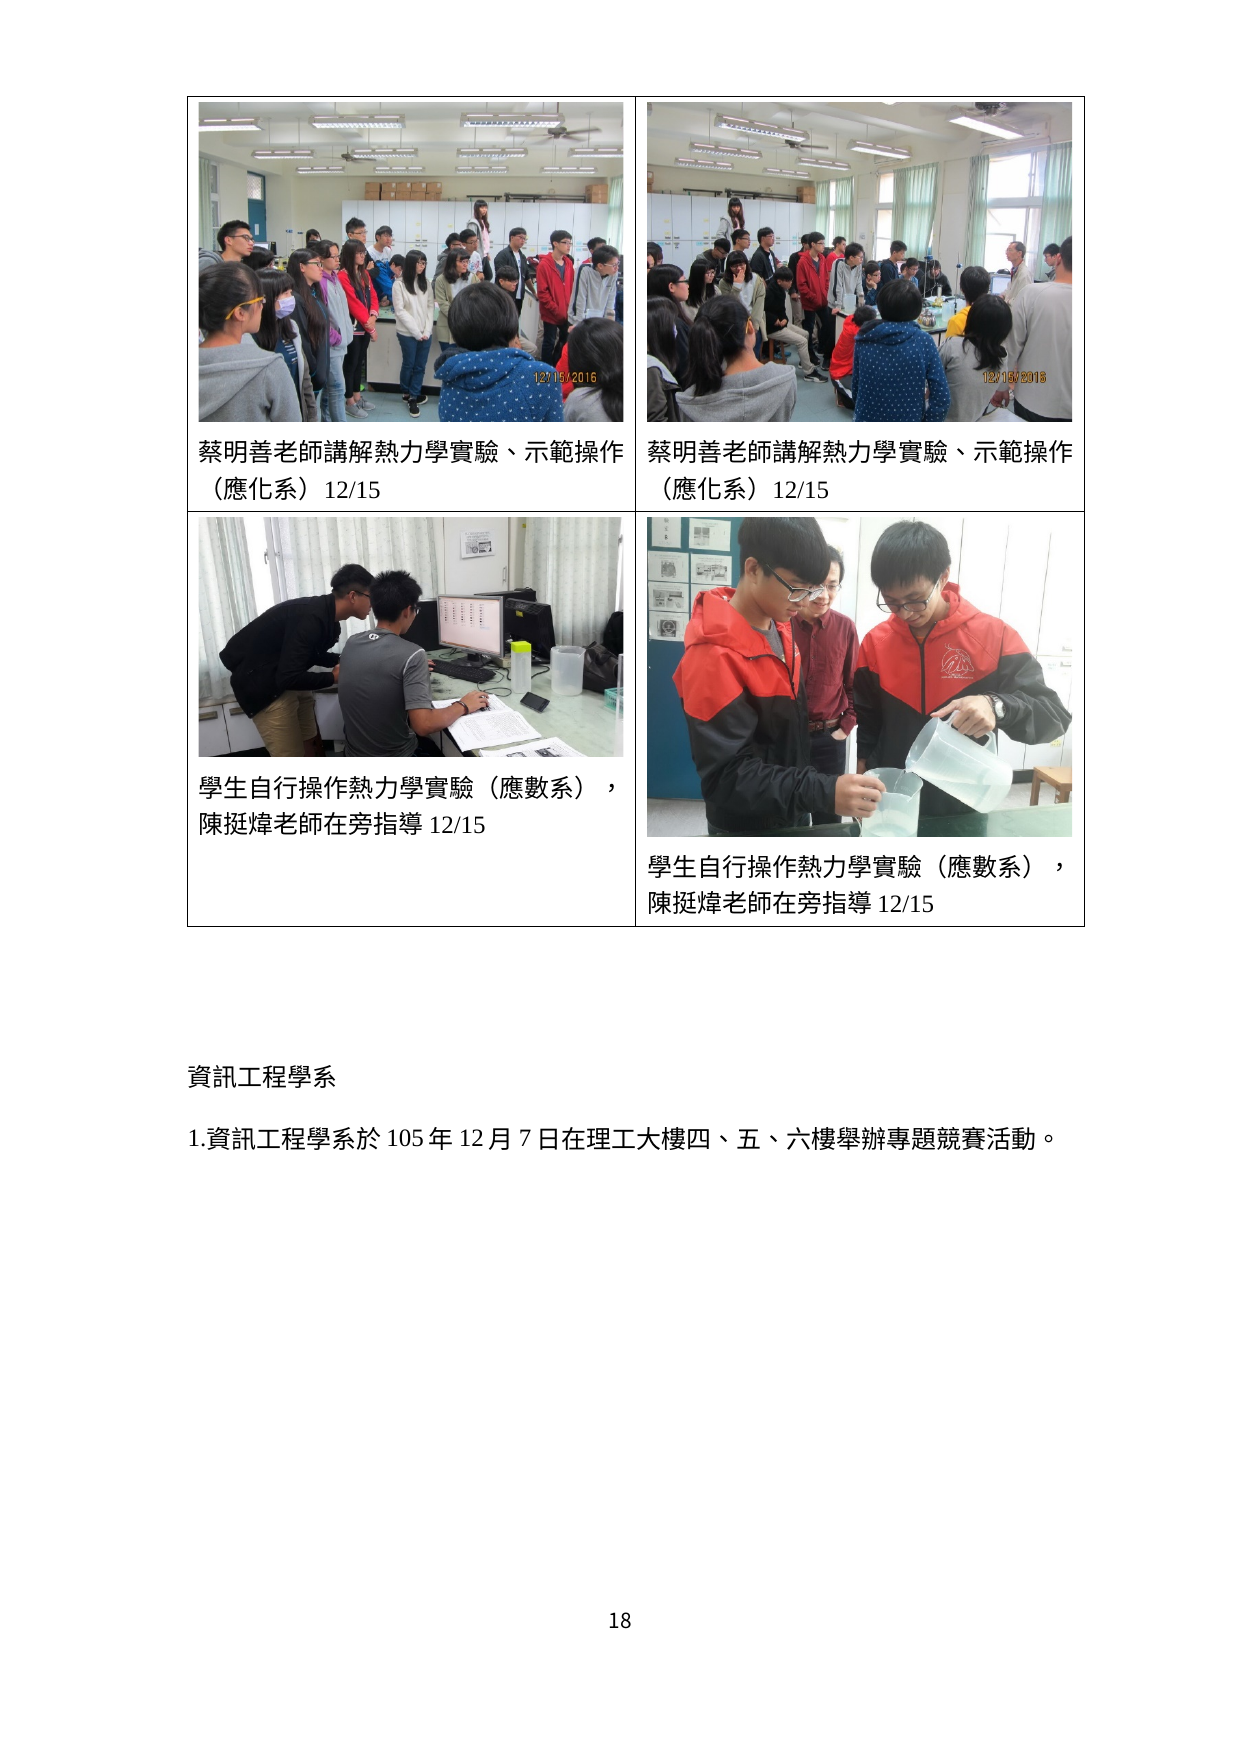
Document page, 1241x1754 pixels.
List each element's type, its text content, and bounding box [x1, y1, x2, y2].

table_cell 蔡明善老師講解熱力學實驗、示範操作（應化系）12/15 [636, 97, 1084, 511]
table_cell 蔡明善老師講解熱力學實驗、示範操作（應化系）12/15 [188, 97, 635, 511]
text 1.資訊工程學系於105年12月7日在理工大樓四、五、六樓舉辦專題競賽活動。 [187, 1096, 1053, 1159]
text 資訊工程學系 [187, 1034, 1053, 1096]
table_cell 學生自行操作熱力學實驗（應數系），陳挺煒老師在旁指導12/15 [188, 512, 635, 926]
table_cell 學生自行操作熱力學實驗（應數系），陳挺煒老師在旁指導12/15 [636, 512, 1084, 926]
